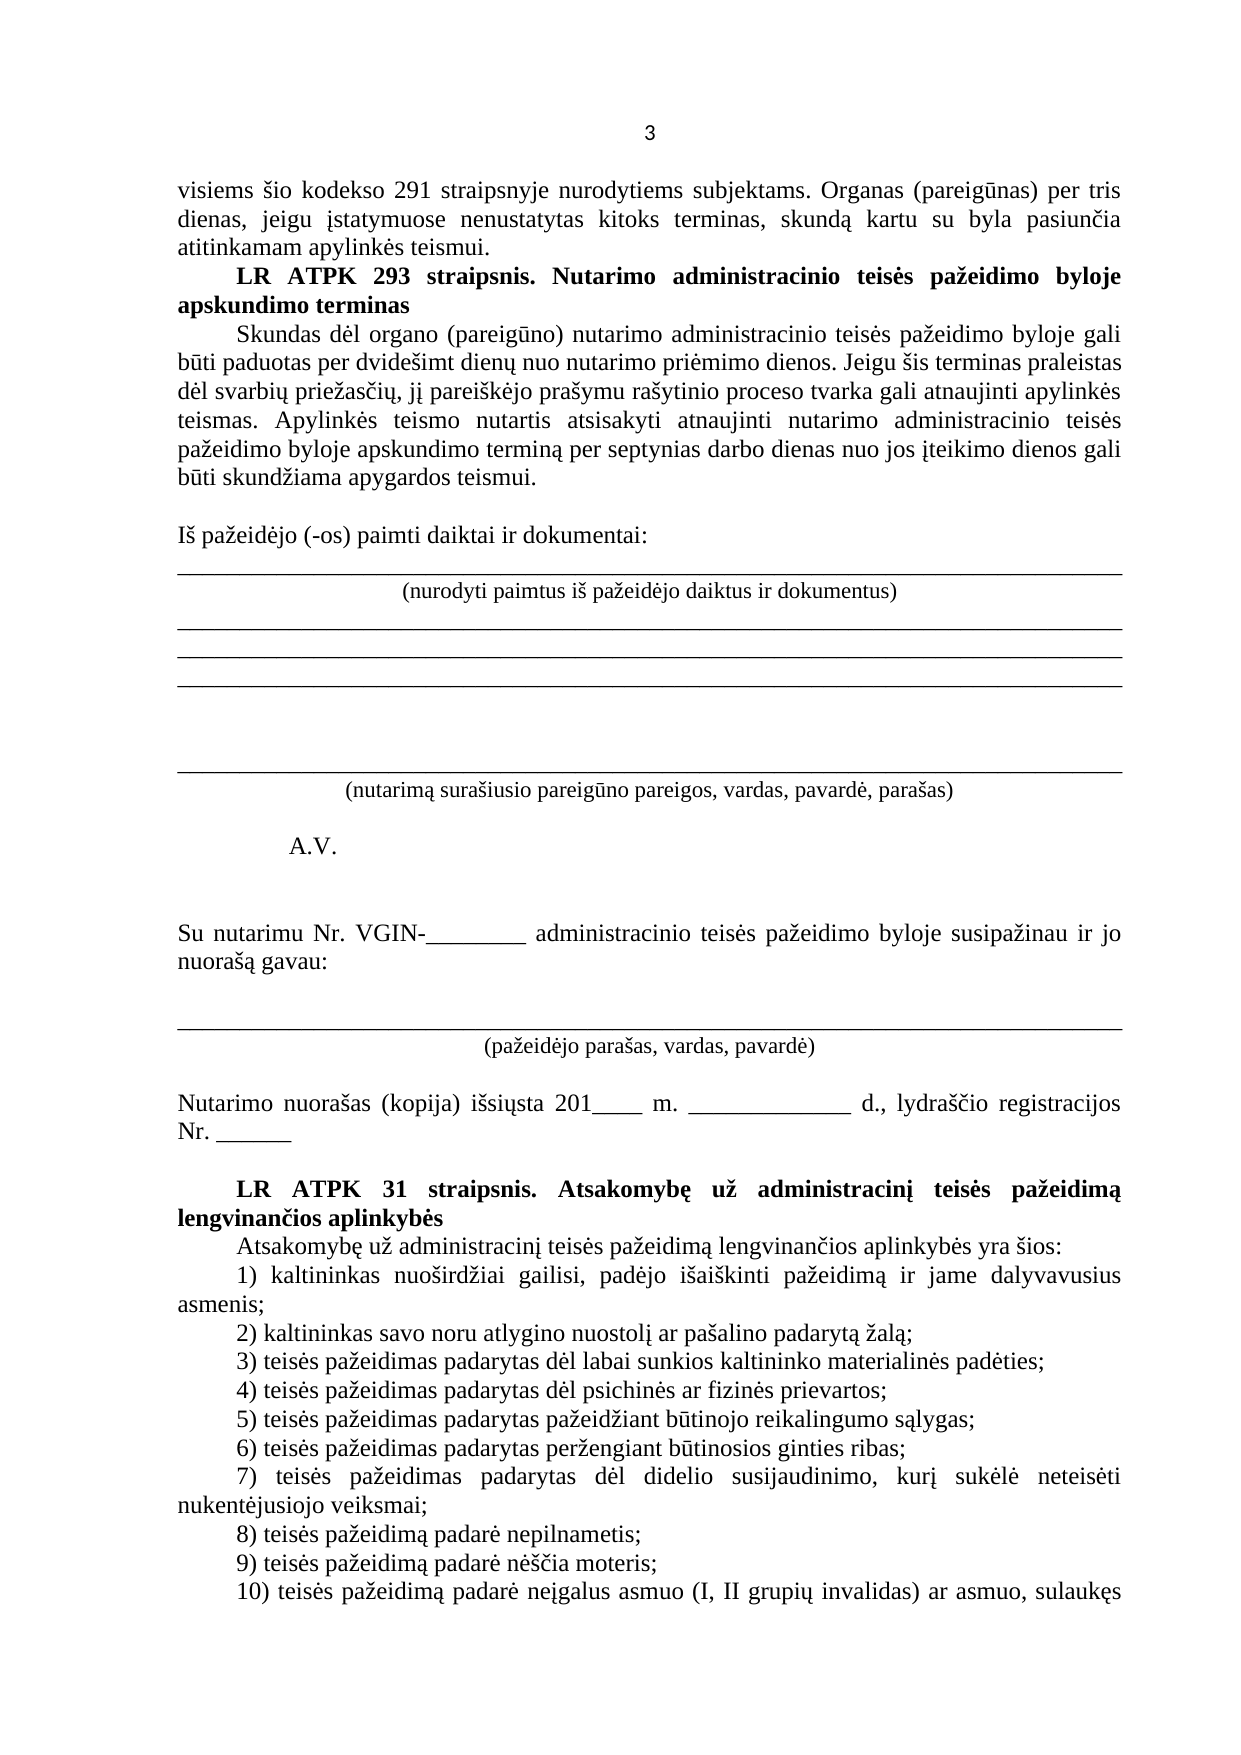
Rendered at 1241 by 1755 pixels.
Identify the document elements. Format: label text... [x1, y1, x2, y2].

text _ [177, 1004, 1122, 1029]
text 10) teisės pažeidimą padarė neįgalus asmuo (I, II grupių invalidas) ar asmuo, sulaukęs [177, 1576, 1122, 1605]
text 1) kaltininkas nuoširdžiai gailisi, padėjo išaiškinti pažeidimą ir jame dalyvavusius asmenis; [177, 1260, 1122, 1318]
text (pažeidėjo parašas, vardas, pavardė) [177, 1033, 1122, 1059]
text LR ATPK 293 straipsnis. Nutarimo administracinio teisės pažeidimo byloje apskundimo terminas [177, 261, 1122, 319]
text 5) teisės pažeidimas padarytas pažeidžiant būtinojo reikalingumo sąlygas; [177, 1404, 1122, 1433]
text Skundas dėl organo (pareigūno) nutarimo administracinio teisės pažeidimo byloje gali būti paduotas per dvidešimt dienų nuo nutarimo priėmimo dienos. Jeigu šis terminas praleistas dėl svarbių priežasčių, jį pareiškėjo prašymu rašytinio proceso tvarka gali atnaujinti apylinkės teismas. Apylinkės teismo nutartis atsisakyti atnaujinti nutarimo administracinio teisės pažeidimo byloje apskundimo terminą per septynias darbo dienas nuo jos įteikimo dienos gali būti skundžiama apygardos teismui. [177, 319, 1122, 491]
text LR ATPK 31 straipsnis. Atsakomybę už administracinį teisės pažeidimą lengvinančios aplinkybės [177, 1174, 1122, 1231]
text _ [177, 604, 1122, 629]
text (nurodyti paimtus iš pažeidėjo daiktus ir dokumentus) [177, 577, 1122, 604]
text (nutarimą surašiusio pareigūno pareigos, vardas, pavardė, parašas) [177, 776, 1122, 803]
text 6) teisės pažeidimas padarytas peržengiant būtinosios ginties ribas; [177, 1433, 1122, 1461]
text visiems šio kodekso 291 straipsnyje nurodytiems subjektams. Organas (pareigūnas) per tris dienas, jeigu įstatymuose nenustatytas kitoks terminas, skundą kartu su byla pasiunčia atitinkamam apylinkės teismui. [177, 175, 1122, 261]
text Su nutarimu Nr. VGIN-________ administracinio teisės pažeidimo byloje susipažinau ir jo nuorašą gavau: [177, 918, 1122, 975]
text _ [177, 632, 1122, 657]
text A.V. [288, 831, 1122, 860]
text _ [177, 549, 1122, 574]
text 2) kaltininkas savo noru atlygino nuostolį ar pašalino padarytą žalą; [177, 1318, 1122, 1346]
text Nutarimo nuorašas (kopija) išsiųsta 201____ m. _____________ d., lydraščio registracijos Nr. ______ [177, 1088, 1122, 1145]
text 7) teisės pažeidimas padarytas dėl didelio susijaudinimo, kurį sukėlė neteisėti nukentėjusiojo veiksmai; [177, 1461, 1122, 1519]
text 8) teisės pažeidimą padarė nepilnametis; [177, 1519, 1122, 1548]
text 9) teisės pažeidimą padarė nėščia moteris; [177, 1548, 1122, 1576]
text _ [177, 661, 1122, 686]
text Iš pažeidėjo (-os) paimti daiktai ir dokumentai: [177, 520, 1122, 549]
text 3) teisės pažeidimas padarytas dėl labai sunkios kaltininko materialinės padėties; [177, 1346, 1122, 1375]
text _ [177, 747, 1122, 772]
text Atsakomybę už administracinį teisės pažeidimą lengvinančios aplinkybės yra šios: [177, 1231, 1122, 1260]
text 4) teisės pažeidimas padarytas dėl psichinės ar fizinės prievartos; [177, 1375, 1122, 1404]
